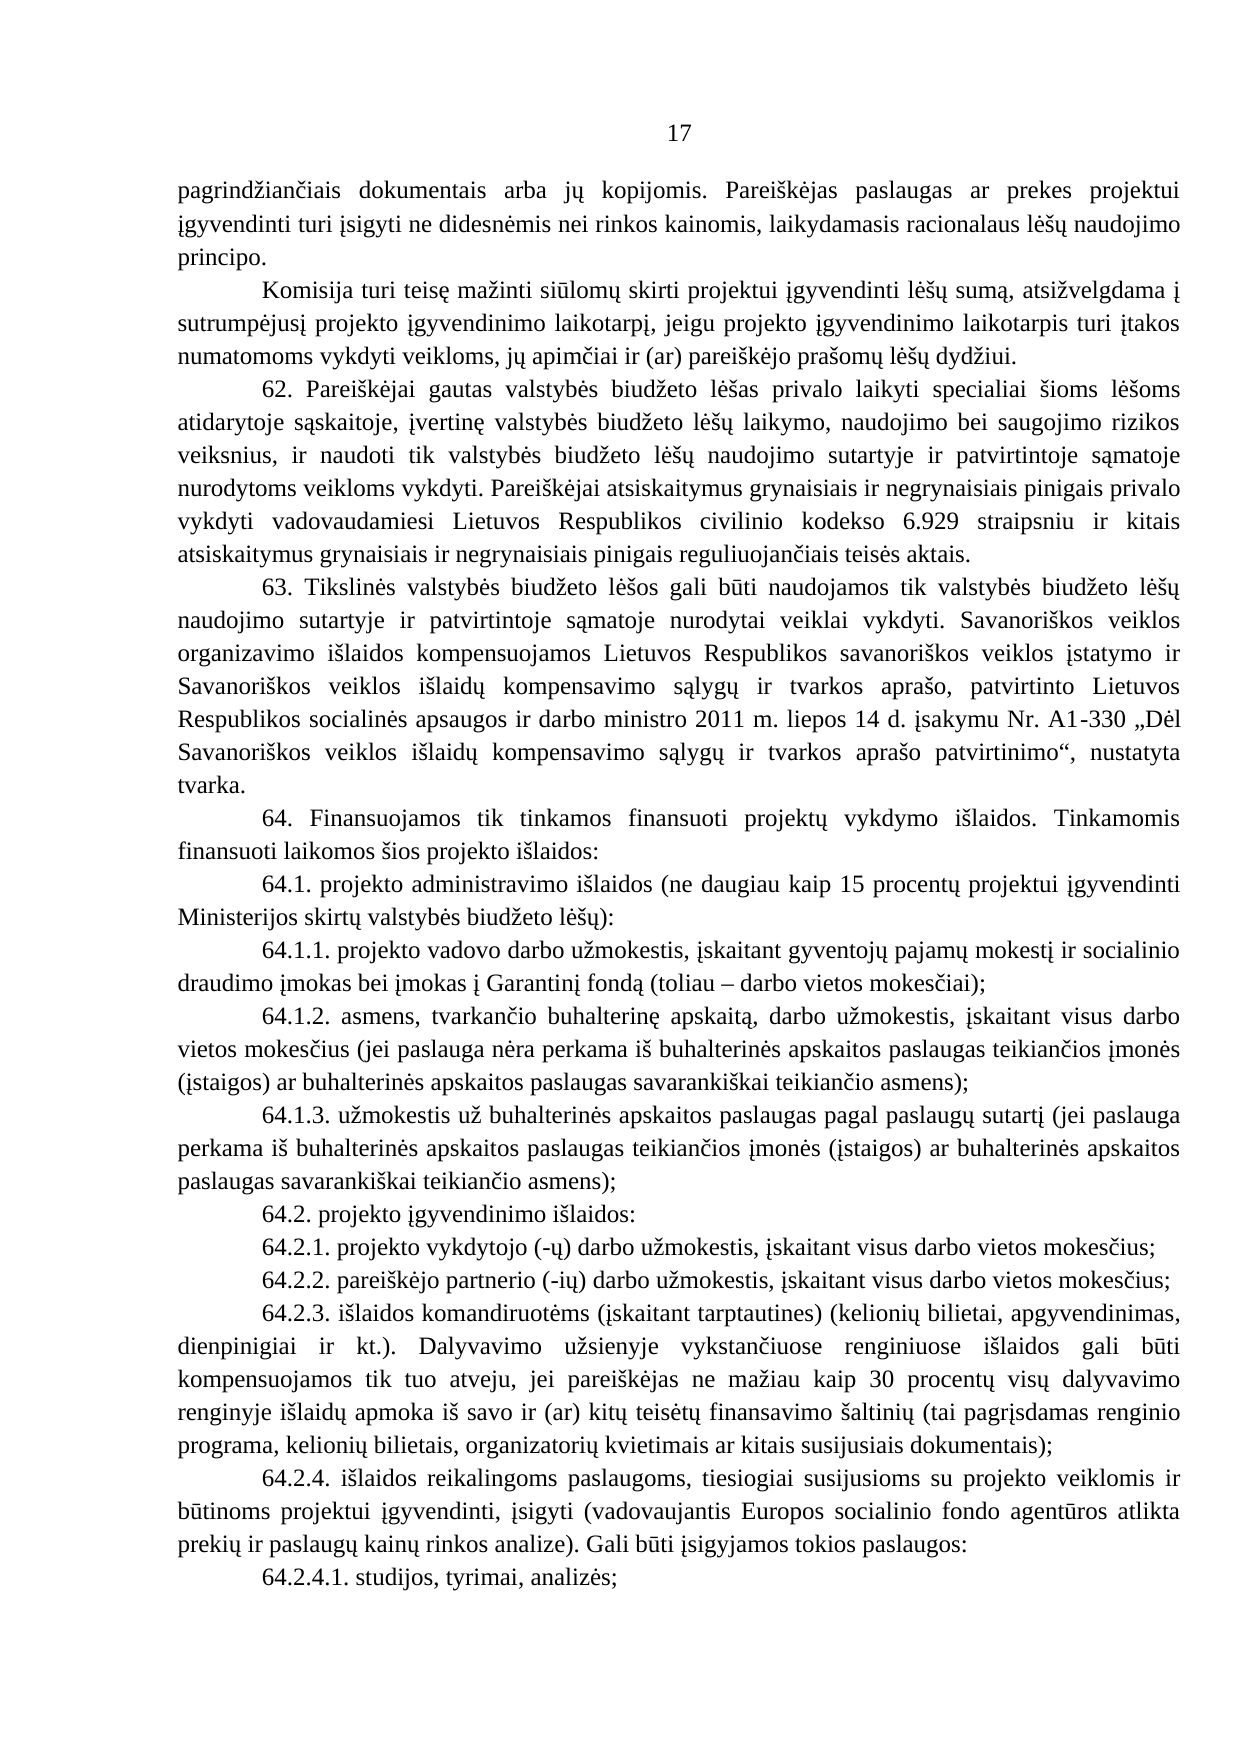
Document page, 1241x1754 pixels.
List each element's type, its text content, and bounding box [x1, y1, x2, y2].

text 64.1.2. asmens, tvarkančio buhalterinę apskaitą, darbo užmokestis, įskaitant visus darbo vietos mokesčius (jei paslauga nėra perkama iš buhalterinės apskaitos paslaugas teikiančios įmonės (įstaigos) ar buhalterinės apskaitos paslaugas savarankiškai teikiančio asmens); [177, 1001, 1181, 1096]
text 64.2.1. projekto vykdytojo (-ų) darbo užmokestis, įskaitant visus darbo vietos mokesčius; [177, 1232, 1181, 1261]
text 64.2.4.1. studijos, tyrimai, analizės; [177, 1562, 1181, 1591]
text 64.2.4. išlaidos reikalingoms paslaugoms, tiesiogiai susijusioms su projekto veiklomis ir būtinoms projektui įgyvendinti, įsigyti (vadovaujantis Europos socialinio fondo agentūros atlikta prekių ir paslaugų kainų rinkos analize). Gali būti įsigyjamos tokios paslaugos: [177, 1463, 1181, 1558]
text 62. Pareiškėjai gautas valstybės biudžeto lėšas privalo laikyti specialiai šioms lėšoms atidarytoje sąskaitoje, įvertinę valstybės biudžeto lėšų laikymo, naudojimo bei saugojimo rizikos veiksnius, ir naudoti tik valstybės biudžeto lėšų naudojimo sutartyje ir patvirtintoje sąmatoje nurodytoms veikloms vykdyti. Pareiškėjai atsiskaitymus grynaisiais ir negrynaisiais pinigais privalo vykdyti vadovaudamiesi Lietuvos Respublikos civilinio kodekso 6.929 straipsniu ir kitais atsiskaitymus grynaisiais ir negrynaisiais pinigais reguliuojančiais teisės aktais. [177, 374, 1181, 568]
text Komisija turi teisę mažinti siūlomų skirti projektui įgyvendinti lėšų sumą, atsižvelgdama į sutrumpėjusį projekto įgyvendinimo laikotarpį, jeigu projekto įgyvendinimo laikotarpis turi įtakos numatomoms vykdyti veikloms, jų apimčiai ir (ar) pareiškėjo prašomų lėšų dydžiui. [177, 275, 1181, 369]
text 64.2.3. išlaidos komandiruotėms (įskaitant tarptautines) (kelionių bilietai, apgyvendinimas, dienpinigiai ir kt.). Dalyvavimo užsienyje vykstančiuose renginiuose išlaidos gali būti kompensuojamos tik tuo atveju, jei pareiškėjas ne mažiau kaip 30 procentų visų dalyvavimo renginyje išlaidų apmoka iš savo ir (ar) kitų teisėtų finansavimo šaltinių (tai pagrįsdamas renginio programa, kelionių bilietais, organizatorių kvietimais ar kitais susijusiais dokumentais); [177, 1298, 1181, 1459]
text 64.1.3. užmokestis už buhalterinės apskaitos paslaugas pagal paslaugų sutartį (jei paslauga perkama iš buhalterinės apskaitos paslaugas teikiančios įmonės (įstaigos) ar buhalterinės apskaitos paslaugas savarankiškai teikiančio asmens); [177, 1100, 1181, 1195]
text 64.1. projekto administravimo išlaidos (ne daugiau kaip 15 procentų projektui įgyvendinti Ministerijos skirtų valstybės biudžeto lėšų): [177, 869, 1181, 931]
text 63. Tikslinės valstybės biudžeto lėšos gali būti naudojamos tik valstybės biudžeto lėšų naudojimo sutartyje ir patvirtintoje sąmatoje nurodytai veiklai vykdyti. Savanoriškos veiklos organizavimo išlaidos kompensuojamos Lietuvos Respublikos savanoriškos veiklos įstatymo ir Savanoriškos veiklos išlaidų kompensavimo sąlygų ir tvarkos aprašo, patvirtinto Lietuvos Respublikos socialinės apsaugos ir darbo ministro 2011 m. liepos 14 d. įsakymu Nr. A1‑330 „Dėl Savanoriškos veiklos išlaidų kompensavimo sąlygų ir tvarkos aprašo patvirtinimo“, nustatyta tvarka. [177, 572, 1181, 799]
text 64. Finansuojamos tik tinkamos finansuoti projektų vykdymo išlaidos. Tinkamomis finansuoti laikomos šios projekto išlaidos: [177, 803, 1181, 865]
text 64.2. projekto įgyvendinimo išlaidos: [177, 1199, 1181, 1228]
text pagrindžiančiais dokumentais arba jų kopijomis. Pareiškėjas paslaugas ar prekes projektui įgyvendinti turi įsigyti ne didesnėmis nei rinkos kainomis, laikydamasis racionalaus lėšų naudojimo principo. [177, 176, 1181, 270]
text 64.2.2. pareiškėjo partnerio (-ių) darbo užmokestis, įskaitant visus darbo vietos mokesčius; [177, 1265, 1181, 1294]
text 64.1.1. projekto vadovo darbo užmokestis, įskaitant gyventojų pajamų mokestį ir socialinio draudimo įmokas bei įmokas į Garantinį fondą (toliau – darbo vietos mokesčiai); [177, 935, 1181, 997]
